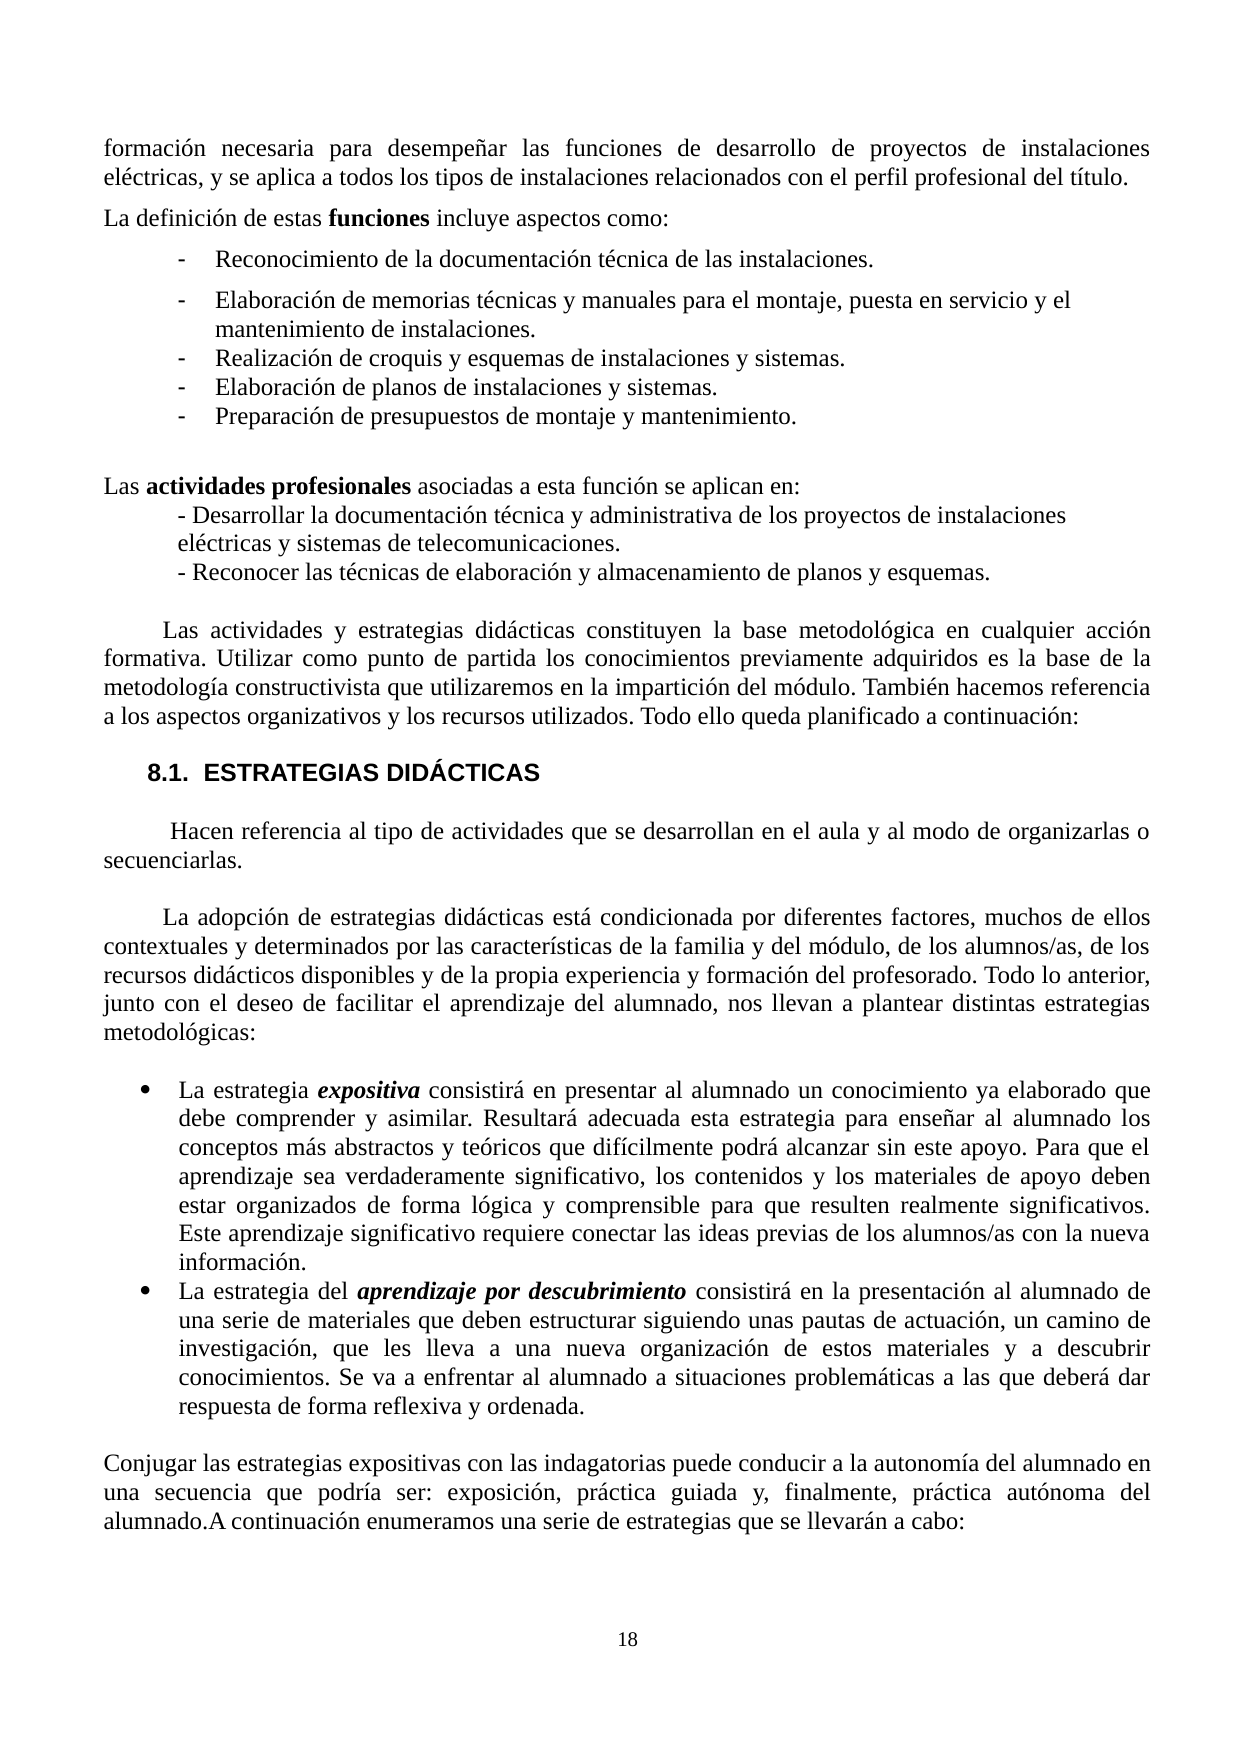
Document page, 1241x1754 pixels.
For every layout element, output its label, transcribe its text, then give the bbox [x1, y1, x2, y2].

text Hacen referencia al tipo de actividades que se desarrollan en el aula y al modo de organizarlas o secuenciarlas. [103, 816, 1152, 873]
text La definición de estas funciones incluye aspectos como: [103, 203, 1152, 232]
text formación necesaria para desempeñar las funciones de desarrollo de proyectos de instalaciones eléctricas, y se aplica a todos los tipos de instalaciones relacionados con el perfil profesional del título. [103, 133, 1152, 190]
list ESTRATEGIAS DIDÁCTICAS [147, 758, 1152, 787]
text - Desarrollar la documentación técnica y administrativa de los proyectos de instalaciones eléctricas y sistemas de telecomunicaciones. [177, 500, 1152, 557]
text La adopción de estrategias didácticas está condicionada por diferentes factores, muchos de ellos contextuales y determinados por las características de la familia y del módulo, de los alumnos/as, de los recursos didácticos disponibles y de la propia experiencia y formación del profesorado. Todo lo anterior, junto con el deseo de facilitar el aprendizaje del alumnado, nos llevan a plantear distintas estrategias metodológicas: [103, 902, 1152, 1046]
list Elaboración de memorias técnicas y manuales para el montaje, puesta en servicio y el mantenimiento de instalaciones. [177, 286, 1152, 343]
text - Reconocer las técnicas de elaboración y almacenamiento de planos y esquemas. [177, 557, 1152, 586]
list Reconocimiento de la documentación técnica de las instalaciones. [177, 244, 1152, 273]
list La estrategia expositiva consistirá en presentar al alumnado un conocimiento ya elaborado que debe comprender y asimilar. Resultará adecuada esta estrategia para enseñar al alumnado los conceptos más abstractos y teóricos que difícilmente podrá alcanzar sin este apoyo. Para que el aprendizaje sea verdaderamente significativo, los contenidos y los materiales de apoyo deben estar organizados de forma lógica y comprensible para que resulten realmente significativos. Este aprendizaje significativo requiere conectar las ideas previas de los alumnos/as con la nueva información. [141, 1075, 1152, 1276]
list Elaboración de planos de instalaciones y sistemas. [177, 372, 1152, 401]
list Realización de croquis y esquemas de instalaciones y sistemas. [177, 343, 1152, 372]
list La estrategia del aprendizaje por descubrimiento consistirá en la presentación al alumnado de una serie de materiales que deben estructurar siguiendo unas pautas de actuación, un camino de investigación, que les lleva a una nueva organización de estos materiales y a descubrir conocimientos. Se va a enfrentar al alumnado a situaciones problemáticas a las que deberá dar respuesta de forma reflexiva y ordenada. [141, 1276, 1152, 1420]
text Las actividades y estrategias didácticas constituyen la base metodológica en cualquier acción formativa. Utilizar como punto de partida los conocimientos previamente adquiridos es la base de la metodología constructivista que utilizaremos en la impartición del módulo. También hacemos referencia a los aspectos organizativos y los recursos utilizados. Todo ello queda planificado a continuación: [103, 615, 1152, 730]
text Las actividades profesionales asociadas a esta función se aplican en: [103, 471, 1152, 500]
list Preparación de presupuestos de montaje y mantenimiento. [177, 401, 1152, 430]
text Conjugar las estrategias expositivas con las indagatorias puede conducir a la autonomía del alumnado en una secuencia que podría ser: exposición, práctica guiada y, finalmente, práctica autónoma del alumnado.A continuación enumeramos una serie de estrategias que se llevarán a cabo: [103, 1448, 1152, 1535]
